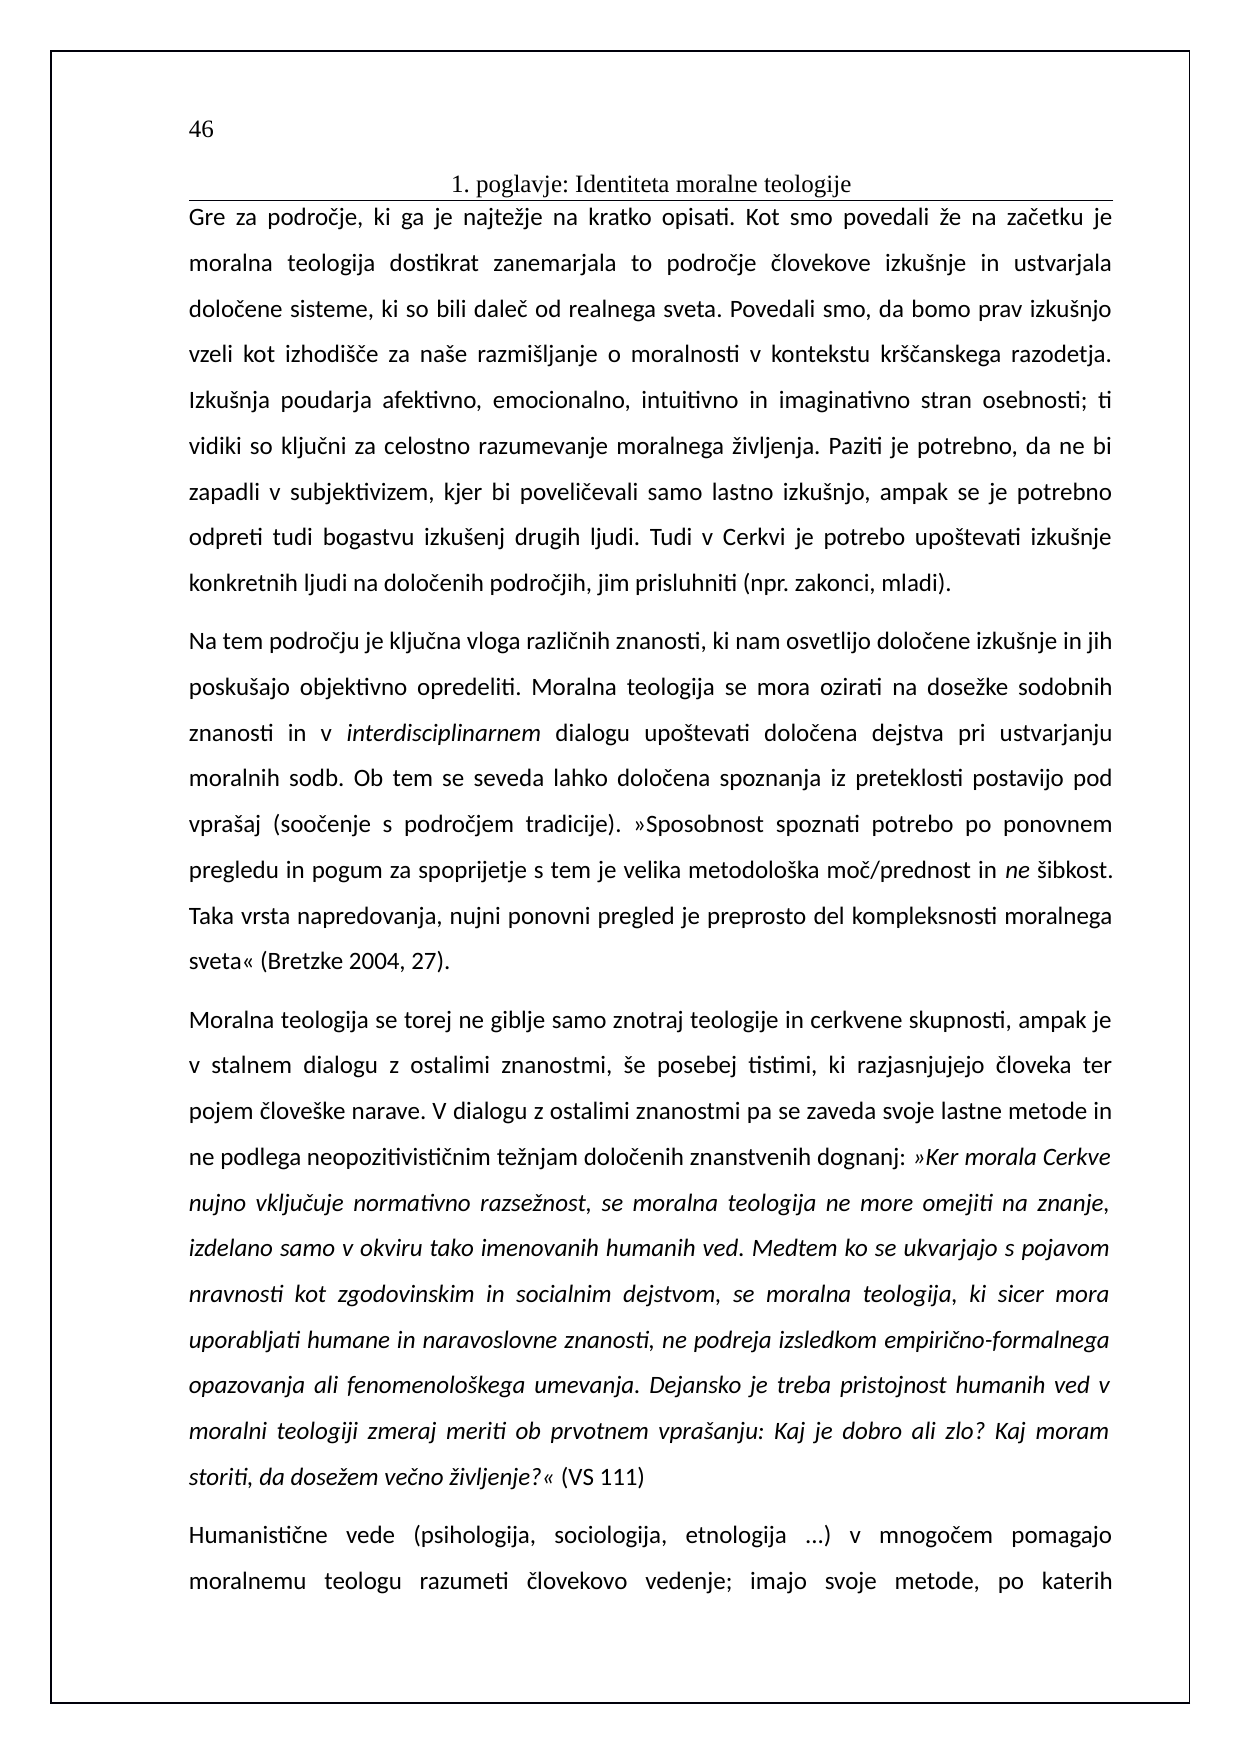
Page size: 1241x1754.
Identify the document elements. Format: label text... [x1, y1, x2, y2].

text Humanistične vede (psihologija, sociologija, etnologija ...) v mnogočem pomagajo moralnemu teologu razumeti človekovo vedenje; imajo svoje metode, po katerih [189, 1519, 1113, 1596]
text Moralna teologija se torej ne giblje samo znotraj teologije in cerkvene skupnosti, ampak je v stalnem dialogu z ostalimi znanostmi, še posebej tistimi, ki razjasnjujejo človeka ter pojem človeške narave. V dialogu z ostalimi znanostmi pa se zaveda svoje lastne metode in ne podlega neopozitivističnim težnjam določenih znanstvenih dognanj: »Ker morala Cerkve nujno vključuje normativno razsežnost, se moralna teologija ne more omejiti na znanje, izdelano samo v okviru tako imenovanih humanih ved. Medtem ko se ukvarjajo s pojavom nravnosti kot zgodovinskim in socialnim dejstvom, se moralna teologija, ki sicer mora uporabljati humane in naravoslovne znanosti, ne podreja izsledkom empirično-formalnega opazovanja ali fenomenološkega umevanja. Dejansko je treba pristojnost humanih ved v moralni teologiji zmeraj meriti ob prvotnem vprašanju: Kaj je dobro ali zlo? Kaj moram storiti, da dosežem večno življenje?« (VS 111) [189, 1004, 1113, 1492]
text Na tem področju je ključna vloga različnih znanosti, ki nam osvetlijo določene izkušnje in jih poskušajo objektivno opredeliti. Moralna teologija se mora ozirati na dosežke sodobnih znanosti in v interdisciplinarnem dialogu upoštevati določena dejstva pri ustvarjanju moralnih sodb. Ob tem se seveda lahko določena spoznanja iz preteklosti postavijo pod vprašaj (soočenje s področjem tradicije). »Sposobnost spoznati potrebo po ponovnem pregledu in pogum za spoprijetje s tem je velika metodološka moč/prednost in ne šibkost. Taka vrsta napredovanja, nujni ponovni pregled je preprosto del kompleksnosti moralnega sveta« (Bretzke 2004, 27). [189, 625, 1113, 976]
text Gre za področje, ki ga je najtežje na kratko opisati. Kot smo povedali že na začetku je moralna teologija dostikrat zanemarjala to področje človekove izkušnje in ustvarjala določene sisteme, ki so bili daleč od realnega sveta. Povedali smo, da bomo prav izkušnjo vzeli kot izhodišče za naše razmišljanje o moralnosti v kontekstu krščanskega razodetja. Izkušnja poudarja afektivno, emocionalno, intuitivno in imaginativno stran osebnosti; ti vidiki so ključni za celostno razumevanje moralnega življenja. Paziti je potrebno, da ne bi zapadli v subjektivizem, kjer bi poveličevali samo lastno izkušnjo, ampak se je potrebno odpreti tudi bogastvu izkušenj drugih ljudi. Tudi v Cerkvi je potrebo upoštevati izkušnje konkretnih ljudi na določenih področjih, jim prisluhniti (npr. zakonci, mladi). [189, 201, 1113, 598]
